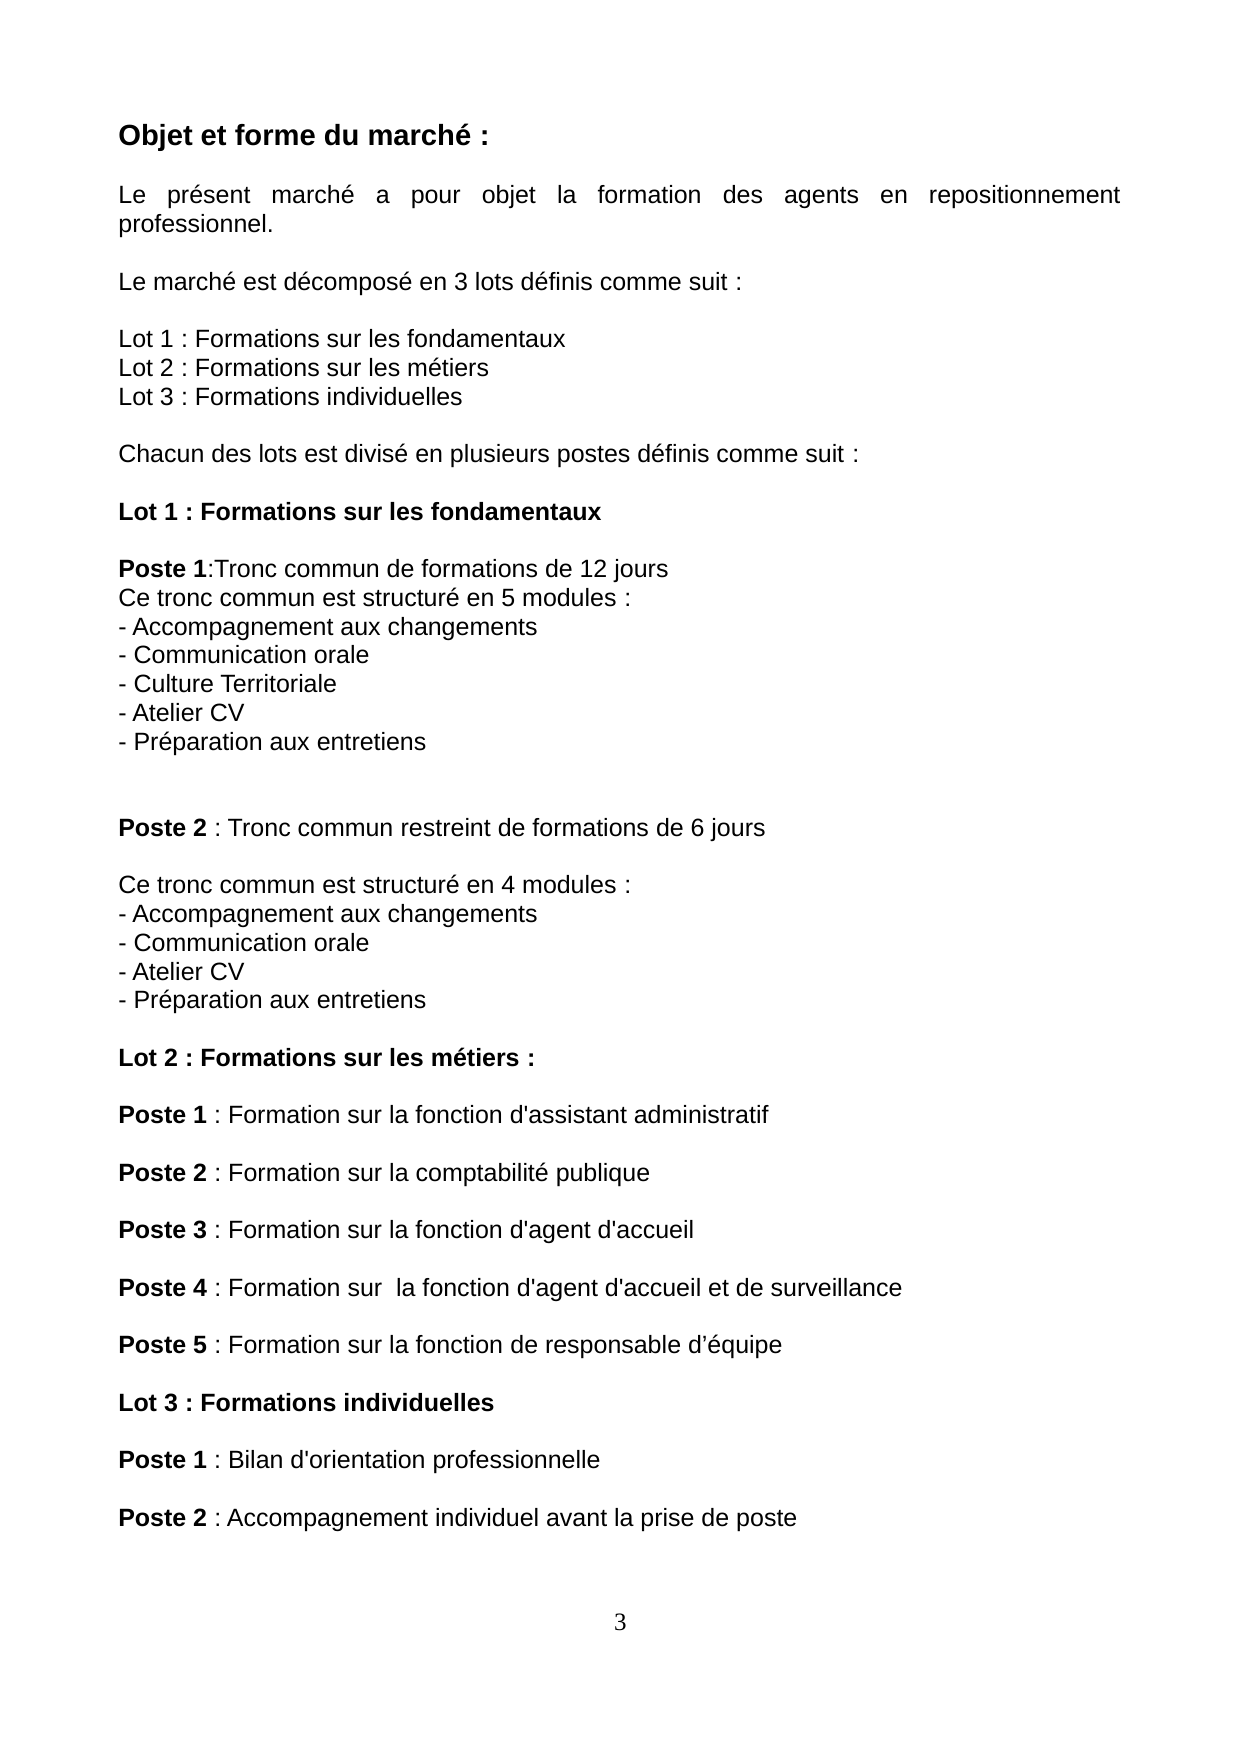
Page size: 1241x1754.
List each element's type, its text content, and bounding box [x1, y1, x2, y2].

text Lot 3 : Formations individuelles [118, 382, 1122, 410]
text Poste 4 : Formation sur la fonction d'agent d'accueil et de surveillance [118, 1273, 1122, 1302]
text - Accompagnement aux changements [118, 899, 1122, 928]
text Le marché est décomposé en 3 lots définis comme suit : [118, 267, 1122, 295]
text - Atelier CV [118, 957, 1122, 985]
text Poste 3 : Formation sur la fonction d'agent d'accueil [118, 1215, 1122, 1244]
text Poste 2 : Accompagnement individuel avant la prise de poste [118, 1503, 1122, 1532]
text Lot 1 : Formations sur les fondamentaux [118, 497, 1122, 525]
text Ce tronc commun est structuré en 5 modules : [118, 583, 1122, 612]
text Poste 5 : Formation sur la fonction de responsable d’équipe [118, 1330, 1122, 1359]
text Poste 1:Tronc commun de formations de 12 jours [118, 554, 1122, 583]
text Lot 1 : Formations sur les fondamentaux [118, 324, 1122, 353]
text Poste 2 : Tronc commun restreint de formations de 6 jours [118, 813, 1122, 842]
text - Préparation aux entretiens [118, 727, 1122, 755]
text Chacun des lots est divisé en plusieurs postes définis comme suit : [118, 439, 1122, 468]
text Poste 2 : Formation sur la comptabilité publique [118, 1158, 1122, 1187]
text - Communication orale [118, 640, 1122, 669]
text Lot 3 : Formations individuelles [118, 1388, 1122, 1417]
text Le présent marché a pour objet la formation des agents en repositionnement professionnel. [118, 180, 1122, 238]
text - Préparation aux entretiens [118, 985, 1122, 1014]
text Poste 1 : Bilan d'orientation professionnelle [118, 1445, 1122, 1474]
text - Atelier CV [118, 698, 1122, 727]
text Objet et forme du marché : [118, 118, 1122, 152]
text - Culture Territoriale [118, 669, 1122, 698]
text - Communication orale [118, 928, 1122, 957]
text Lot 2 : Formations sur les métiers [118, 353, 1122, 382]
text Poste 1 : Formation sur la fonction d'assistant administratif [118, 1100, 1122, 1129]
text Lot 2 : Formations sur les métiers : [118, 1043, 1122, 1072]
text - Accompagnement aux changements [118, 612, 1122, 640]
text Ce tronc commun est structuré en 4 modules : [118, 870, 1122, 899]
